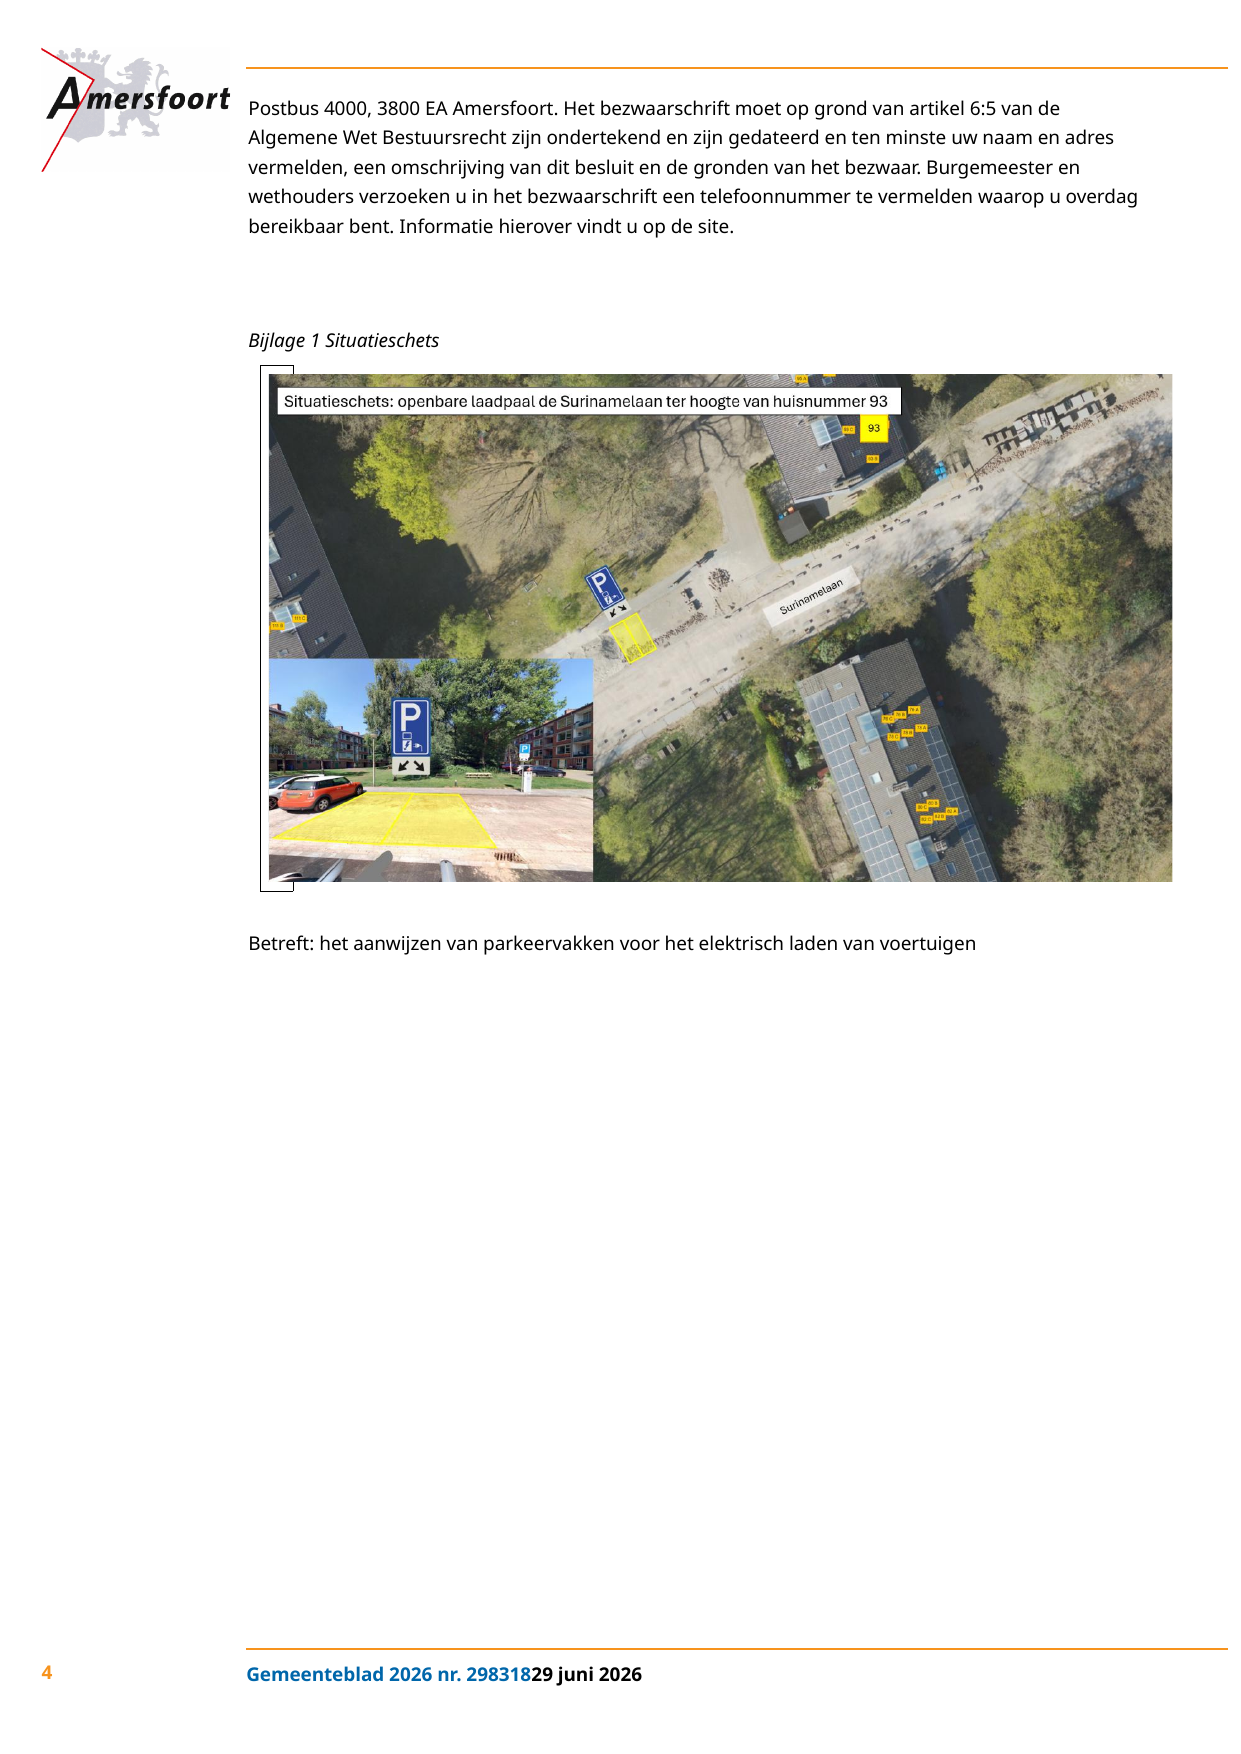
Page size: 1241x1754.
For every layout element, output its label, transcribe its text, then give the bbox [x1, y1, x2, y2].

text Betreft: het aanwijzen van parkeervakken voor het elektrisch laden van voertuigen [248, 931, 1152, 956]
text Bijlage 1 Situatieschets [248, 327, 1152, 353]
picture [41, 47, 231, 172]
picture [268, 374, 1173, 882]
text Postbus 4000, 3800 EA Amersfoort. Het bezwaarschrift moet op grond van artikel 6:5 van de Algemene Wet Bestuursrecht zijn ondertekend en zijn gedateerd en ten minste uw naam en adres vermelden, een omschrijving van dit besluit en de gronden van het bezwaar. Burgemeester en wethouders verzoeken u in het bezwaarschrift een telefoonnummer te vermelden waarop u overdag bereikbaar bent. Informatie hierover vindt u op de site. [248, 95, 1152, 239]
